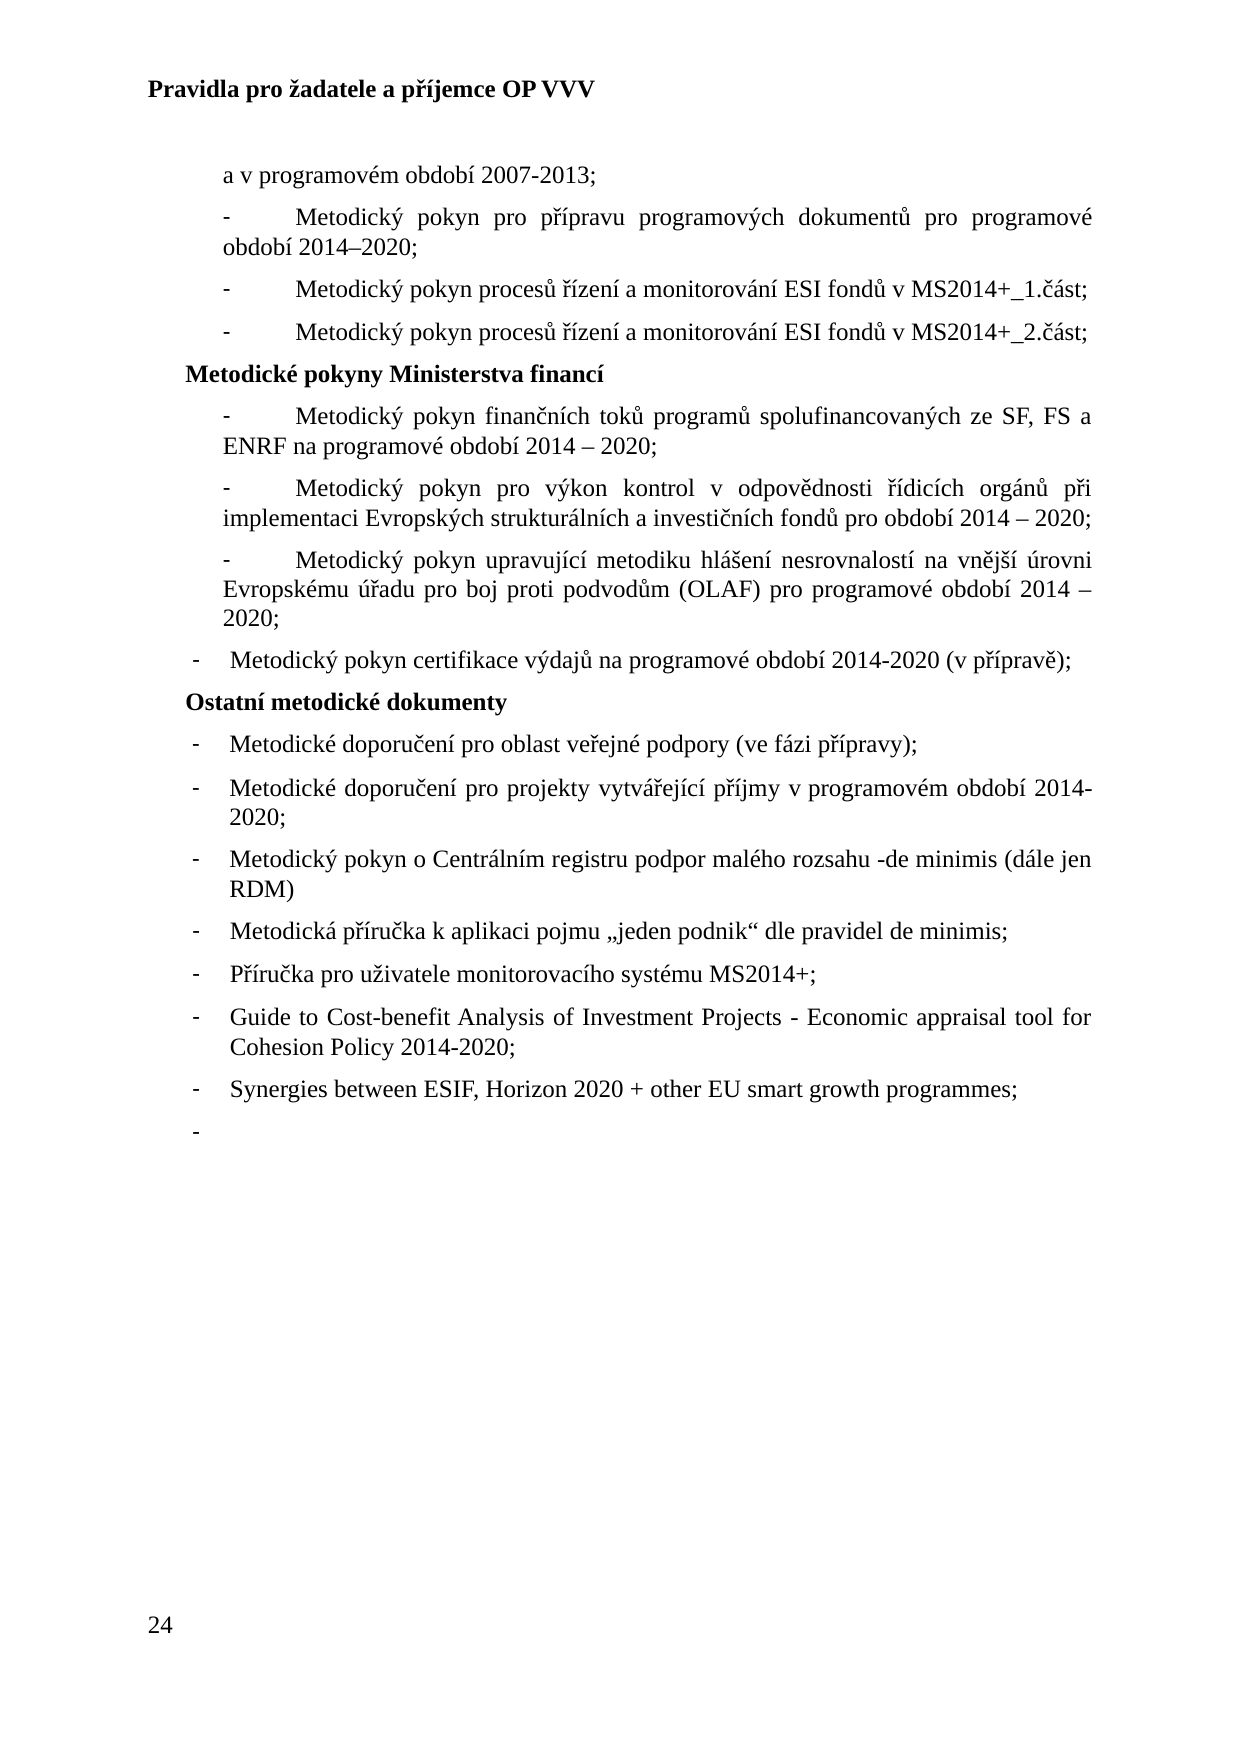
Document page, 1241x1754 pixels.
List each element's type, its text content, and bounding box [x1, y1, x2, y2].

list Metodický pokyn o Centrálním registru podpor malého rozsahu -de minimis (dále jen RDM) [192, 843, 1093, 903]
text Metodické pokyny Ministerstva financí [148, 359, 1093, 388]
list Guide to Cost-benefit Analysis of Investment Projects - Economic appraisal tool for Cohesion Policy 2014-2020; [192, 1001, 1093, 1061]
list Metodický pokyn procesů řízení a monitorování ESI fondů v MS2014+_2.část; [223, 316, 1093, 347]
list Metodický pokyn upravující metodiku hlášení nesrovnalostí na vnější úrovni Evropskému úřadu pro boj proti podvodům (OLAF) pro programové období 2014 – 2020; [223, 544, 1093, 632]
list a v programovém období 2007-2013; [223, 160, 1093, 189]
list Příručka pro uživatele monitorovacího systému MS2014+; [192, 958, 1093, 989]
list Metodická příručka k aplikaci pojmu „jeden podnik“ dle pravidel de minimis; [192, 915, 1093, 946]
list Metodické doporučení pro projekty vytvářející příjmy v programovém období 2014-2020; [192, 772, 1093, 831]
list Metodický pokyn finančních toků programů spolufinancovaných ze SF, FS a ENRF na programové období 2014 – 2020; [223, 400, 1093, 459]
list Metodický pokyn pro přípravu programových dokumentů pro programové období 2014–2020; [223, 201, 1093, 261]
list Metodický pokyn procesů řízení a monitorování ESI fondů v MS2014+_1.část; [223, 273, 1093, 303]
list Metodické doporučení pro oblast veřejné podpory (ve fázi přípravy); [192, 729, 1093, 759]
list Synergies between ESIF, Horizon 2020 + other EU smart growth programmes; [192, 1073, 1093, 1103]
list Metodický pokyn pro výkon kontrol v odpovědnosti řídicích orgánů při implementaci Evropských strukturálních a investičních fondů pro období 2014 – 2020; [223, 472, 1093, 531]
list Metodický pokyn certifikace výdajů na programové období 2014-2020 (v přípravě); [192, 644, 1093, 675]
text Ostatní metodické dokumenty [148, 687, 1093, 716]
